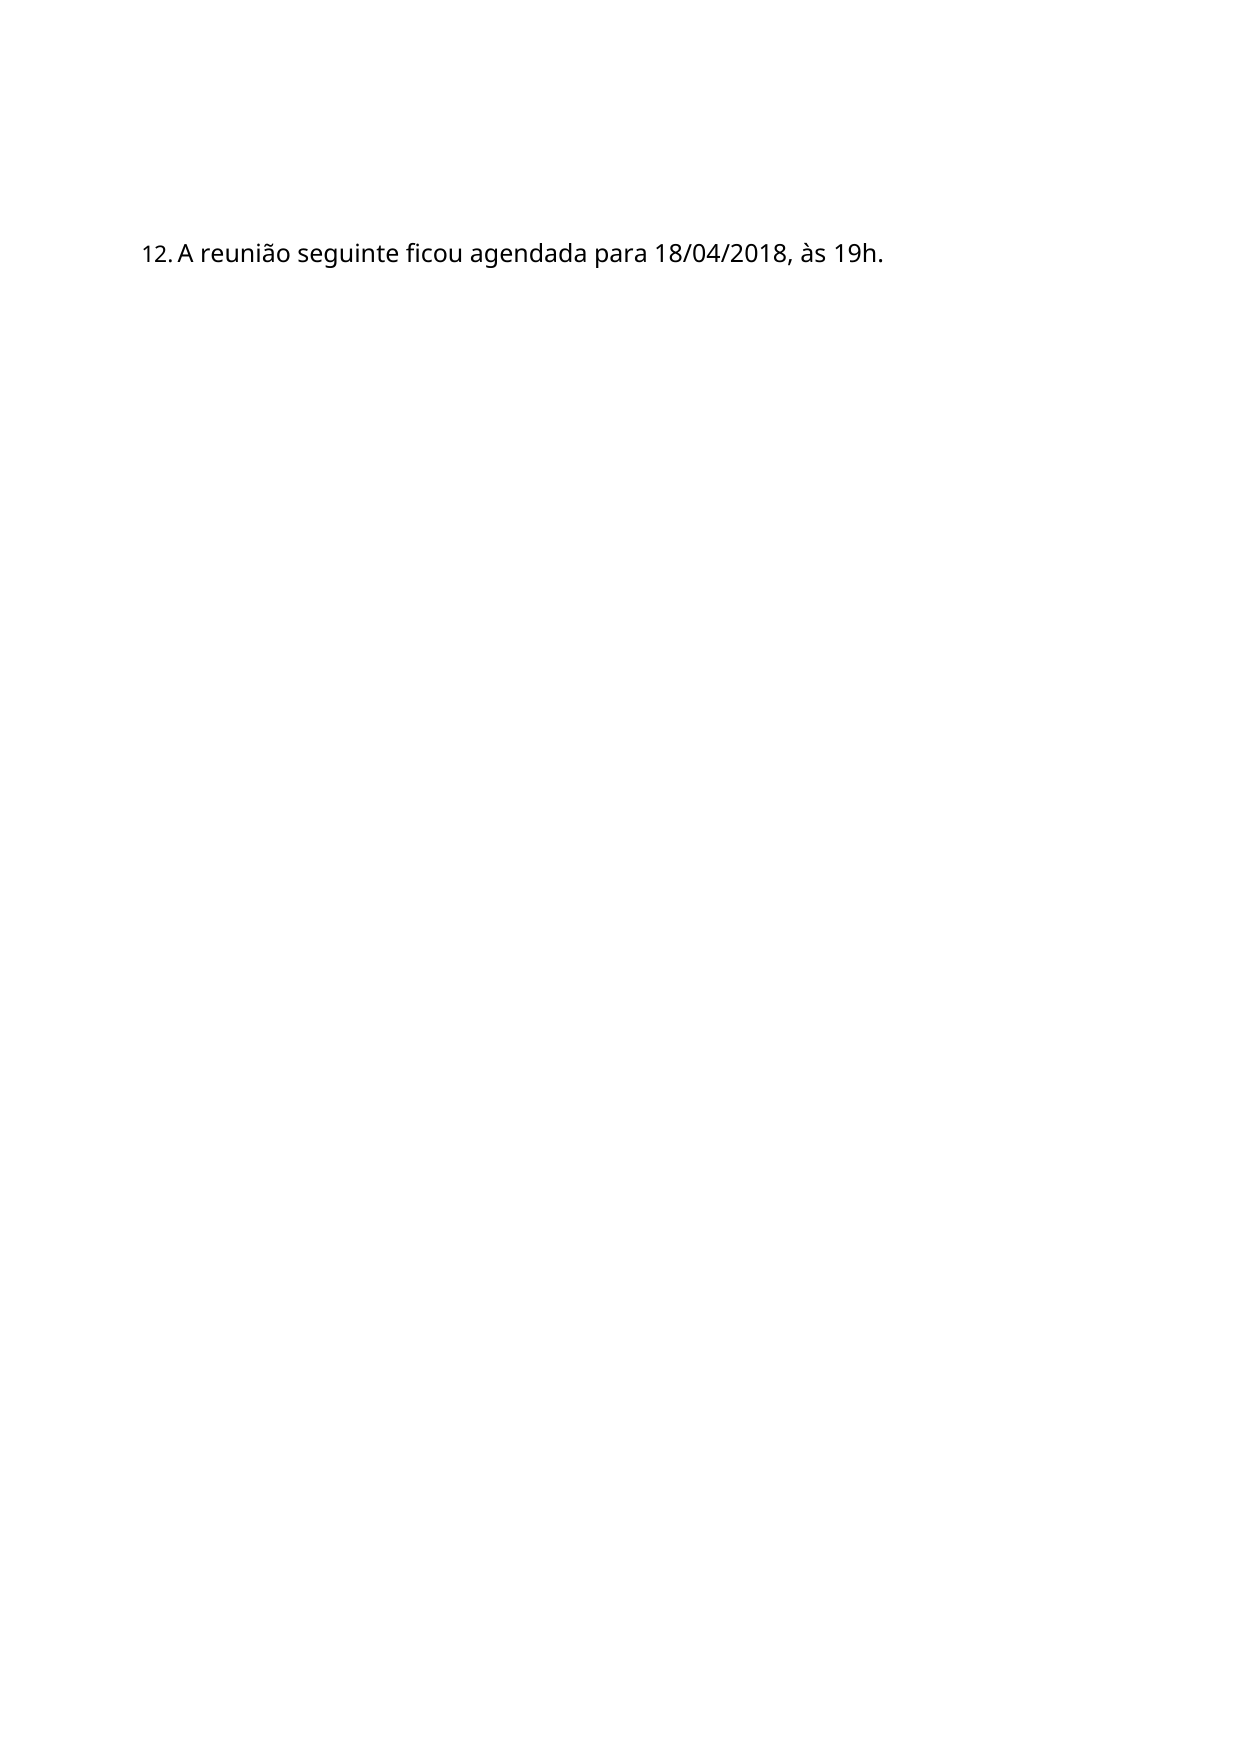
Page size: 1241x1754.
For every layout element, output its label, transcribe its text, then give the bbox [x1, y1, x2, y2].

list A reunião seguinte ficou agendada para 18/04/2018, às 19h. [141, 235, 1159, 269]
